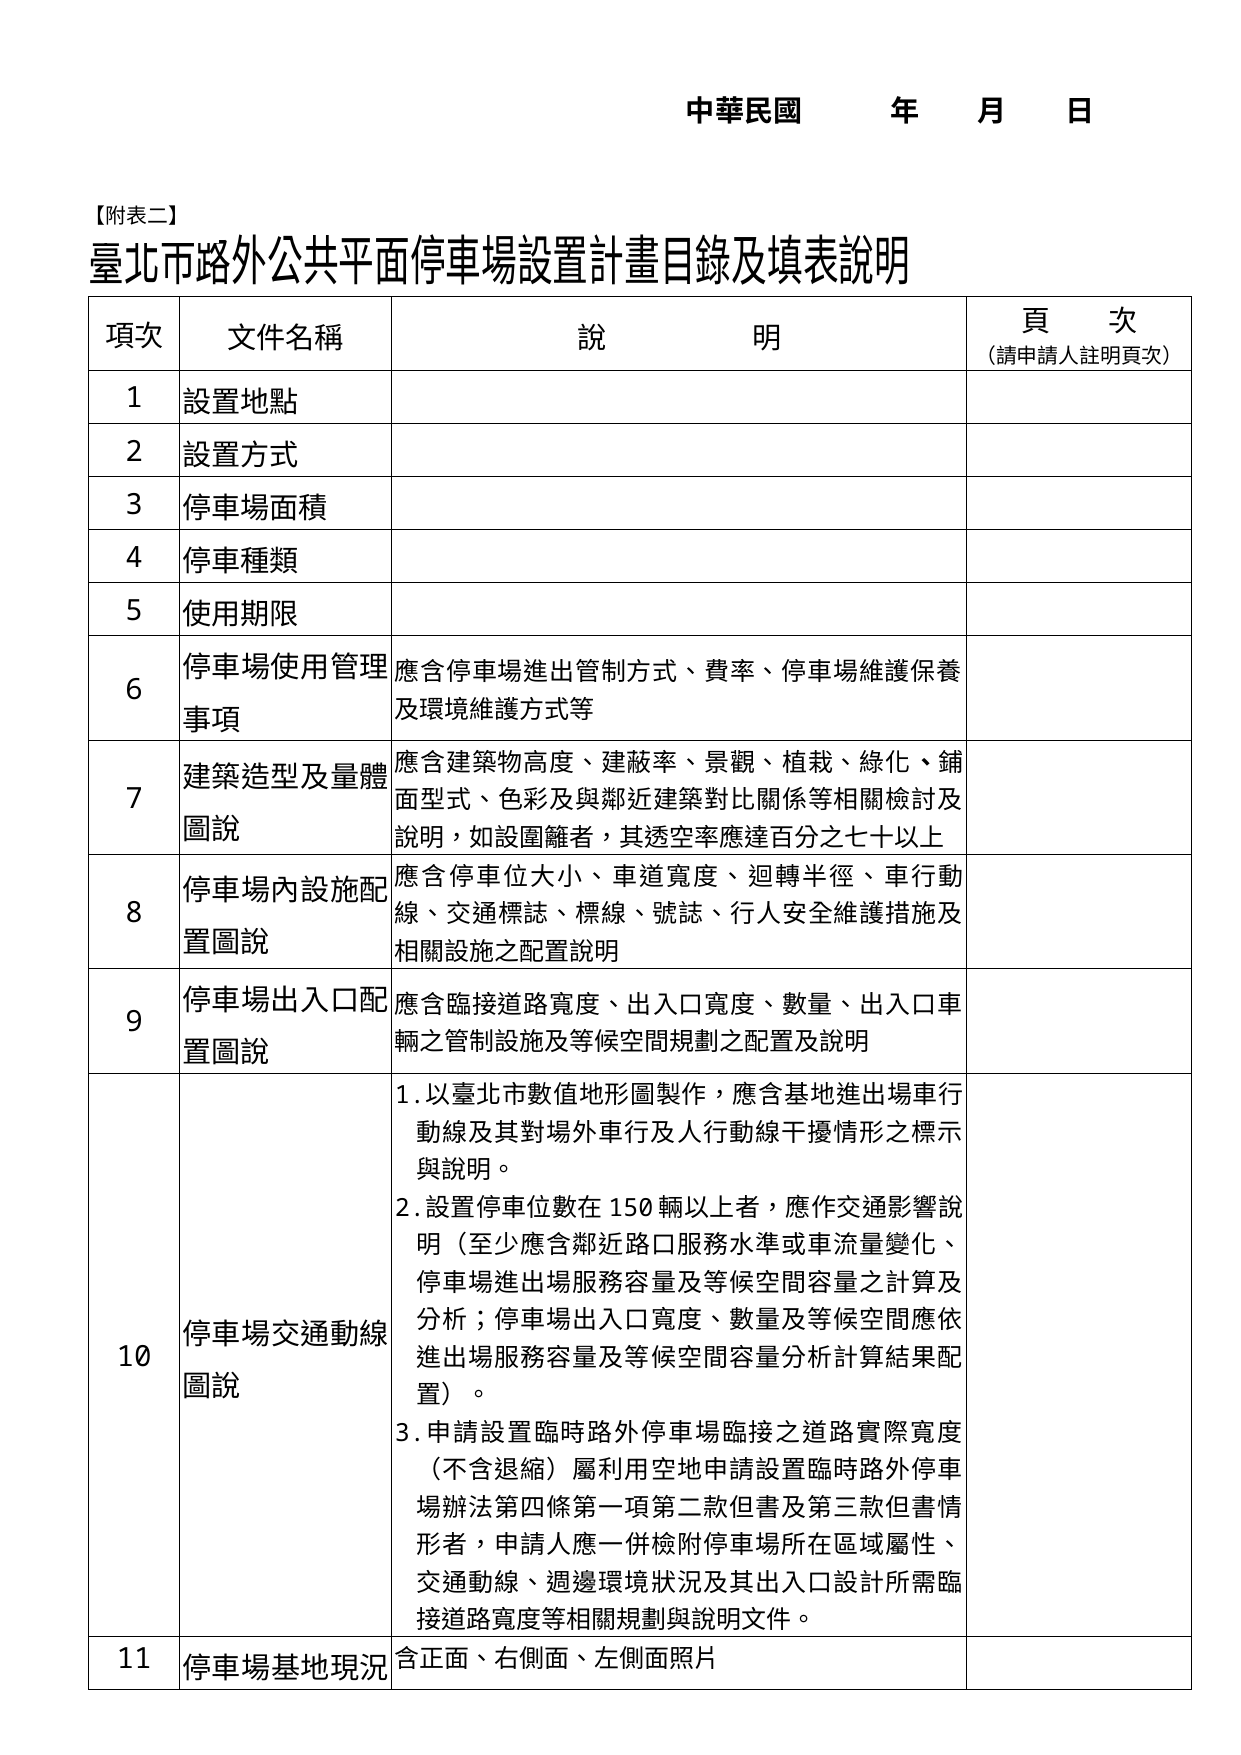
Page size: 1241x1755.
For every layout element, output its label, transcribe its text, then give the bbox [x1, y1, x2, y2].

table_header 頁 次 （請申請人註明頁次） [967, 297, 1191, 369]
table_cell 應含臨接道路寬度、出入口寬度、數量、出入口車輛之管制設施及等候空間規劃之配置及說明 [392, 969, 966, 1073]
table_cell 停車場基地現況 [180, 1637, 391, 1689]
table_cell 應含停車場進出管制方式、費率、停車場維護保養及環境維護方式等 [392, 636, 966, 740]
text 【附表二】 [84, 199, 204, 229]
table_cell [967, 636, 1191, 740]
table_cell [392, 424, 966, 476]
table_cell [392, 477, 966, 529]
table_cell 1 [89, 371, 179, 423]
table_cell 11 [89, 1637, 179, 1689]
table_cell 停車場內設施配置圖說 [180, 855, 391, 967]
table_cell 6 [89, 636, 179, 740]
table_cell 停車場交通動線圖說 [180, 1074, 391, 1636]
table_cell 8 [89, 855, 179, 967]
table_cell 設置地點 [180, 371, 391, 423]
table_cell [967, 1074, 1191, 1636]
table_cell 含正面、右側面、左側面照片 [392, 1637, 966, 1689]
table_header 文件名稱 [180, 297, 391, 369]
table_cell [392, 371, 966, 423]
table_cell [967, 855, 1191, 967]
table_cell 應含停車位大小、車道寬度、迴轉半徑、車行動線、交通標誌、標線、號誌、行人安全維護措施及相關設施之配置說明 [392, 855, 966, 967]
table_cell [967, 1637, 1191, 1689]
table_cell 應含建築物高度、建蔽率、景觀、植栽、綠化、鋪面型式、色彩及與鄰近建築對比關係等相關檢討及說明，如設圍籬者，其透空率應達百分之七十以上 [392, 741, 966, 854]
table_cell 4 [89, 530, 179, 582]
table_cell 設置方式 [180, 424, 391, 476]
table_cell 停車場出入口配置圖說 [180, 969, 391, 1073]
table_cell [392, 530, 966, 582]
table_cell [967, 741, 1191, 854]
table_cell 1.以臺北市數值地形圖製作，應含基地進出場車行動線及其對場外車行及人行動線干擾情形之標示與說明。 2.設置停車位數在150輛以上者，應作交通影響說明（至少應含鄰近路口服務水準或車流量變化、停車場進出場服務容量及等候空間容量之計算及分析；停車場出入口寬度、數量及等候空間應依進出場服務容量及等候空間容量分析計算結果配置）。 3.申請設置臨時路外停車場臨接之道路實際寬度（不含退縮）屬利用空地申請設置臨時路外停車場辦法第四條第一項第二款但書及第三款但書情形者，申請人應一併檢附停車場所在區域屬性、交通動線、週邊環境狀況及其出入口設計所需臨接道路寬度等相關規劃與說明文件。 [392, 1074, 966, 1636]
table_cell 停車場面積 [180, 477, 391, 529]
table_cell 3 [89, 477, 179, 529]
text 臺北市路外公共平面停車場設置計畫目錄及填表說明 [89, 218, 1181, 296]
table_cell 10 [89, 1074, 179, 1636]
table_cell [967, 371, 1191, 423]
table_cell 2 [89, 424, 179, 476]
table_cell [967, 530, 1191, 582]
table_cell 9 [89, 969, 179, 1073]
table_cell [392, 583, 966, 635]
table_cell [967, 477, 1191, 529]
table_cell 停車場使用管理事項 [180, 636, 391, 740]
table_cell [967, 424, 1191, 476]
table_header 說 明 [392, 297, 966, 369]
table_header 項次 [89, 297, 179, 369]
table_cell [967, 969, 1191, 1073]
table_cell 停車種類 [180, 530, 391, 582]
table_cell 5 [89, 583, 179, 635]
table_cell 建築造型及量體圖說 [180, 741, 391, 854]
text 中華民國 年 月 日 [89, 87, 1094, 130]
table_cell 使用期限 [180, 583, 391, 635]
table_cell 7 [89, 741, 179, 854]
table_cell [967, 583, 1191, 635]
